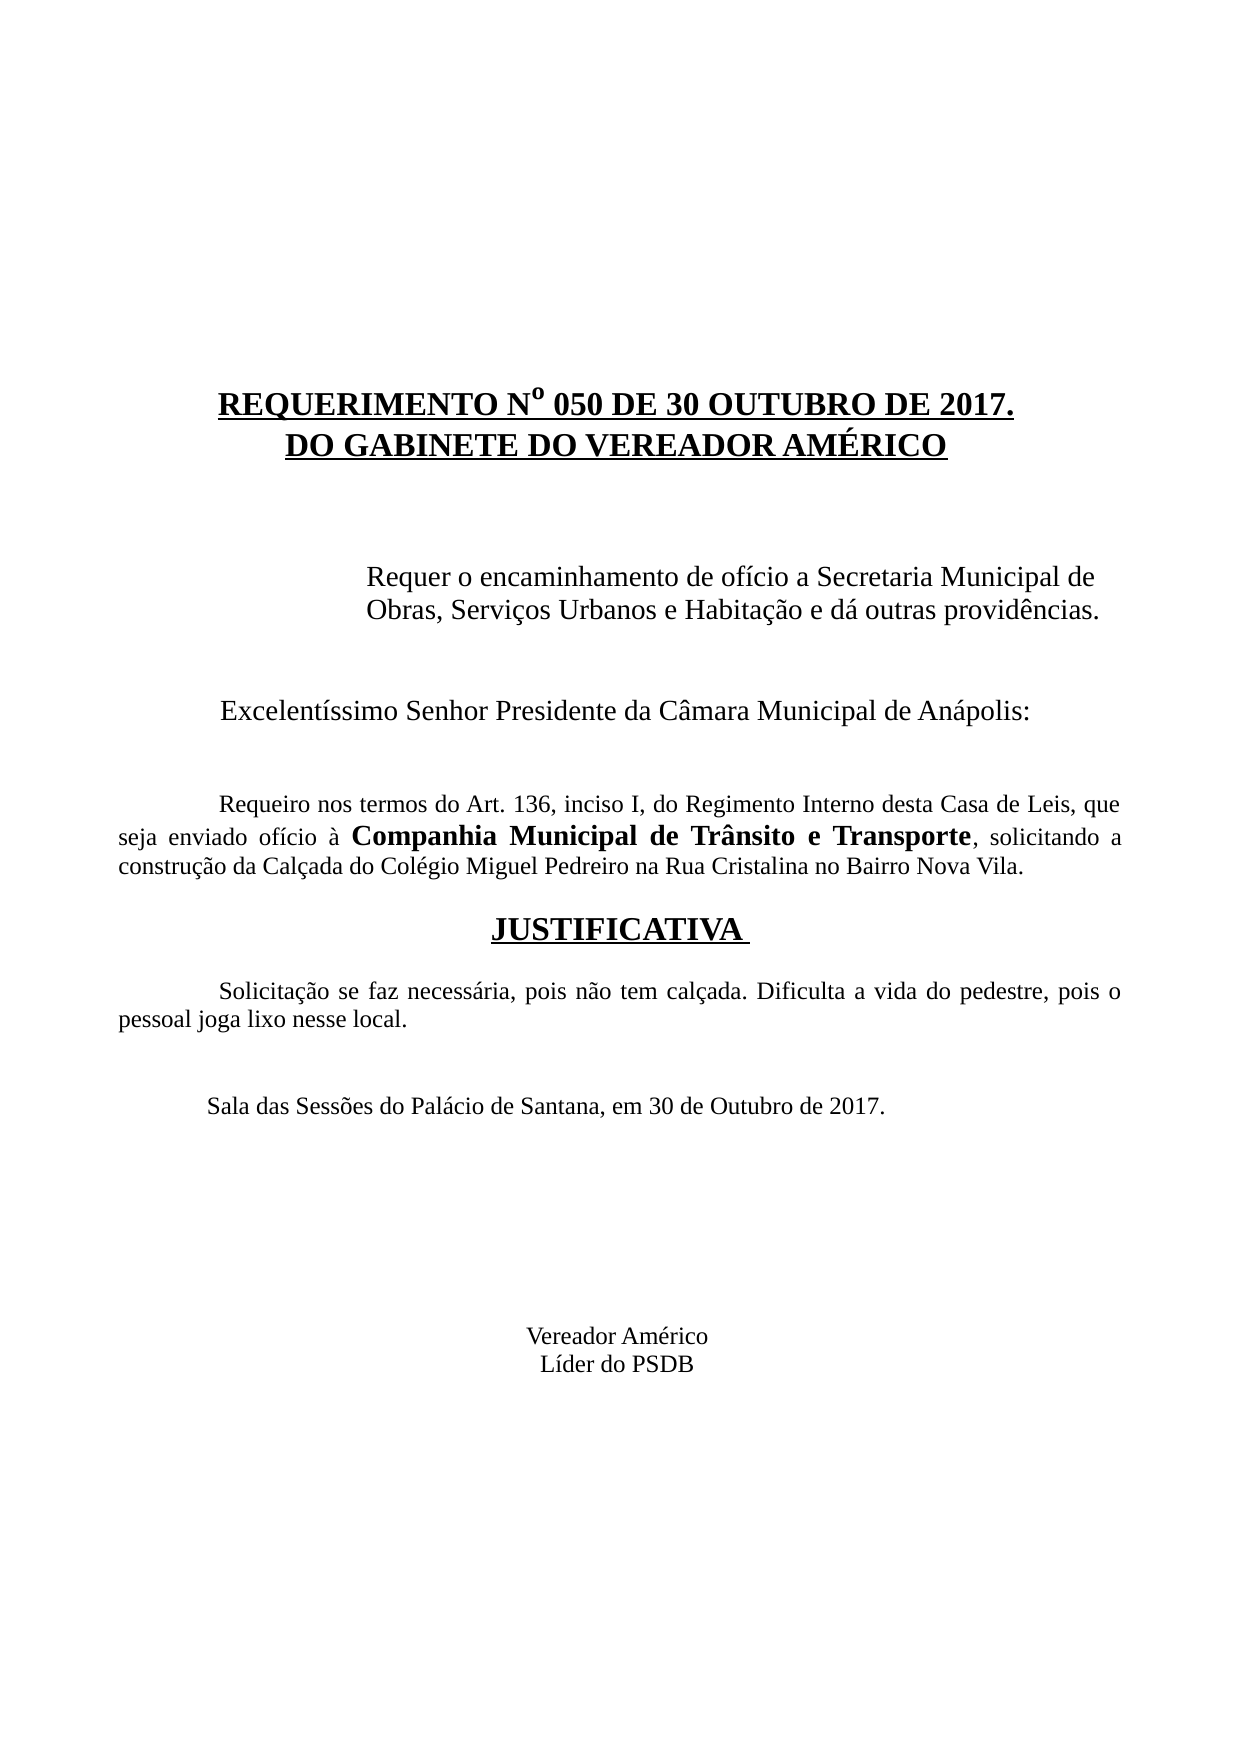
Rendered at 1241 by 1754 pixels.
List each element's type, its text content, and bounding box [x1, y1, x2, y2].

text Requeiro nos termos do Art. 136, inciso I, do Regimento Interno desta Casa de Leis, que seja enviado ofício à Companhia Municipal de Trânsito e Transporte, solicitando a construção da Calçada do Colégio Miguel Pedreiro na Rua Cristalina no Bairro Nova Vila. [118, 789, 1122, 880]
text Requer o encaminhamento de ofício a Secretaria Municipal de Obras, Serviços Urbanos e Habitação e dá outras providências. [366, 559, 1122, 626]
text Solicitação se faz necessária, pois não tem calçada. Dificulta a vida do pedestre, pois o pessoal joga lixo nesse local. [118, 976, 1122, 1033]
text Vereador Américo [118, 1321, 1122, 1349]
text Líder do PSDB [118, 1349, 1122, 1378]
text Excelentíssimo Senhor Presidente da Câmara Municipal de Anápolis: [118, 693, 1122, 727]
text JUSTIFICATIVA [118, 909, 1122, 947]
text Sala das Sessões do Palácio de Santana, em 30 de Outubro de 2017. [118, 1091, 1122, 1119]
text DO GABINETE DO VEREADOR AMÉRICO [118, 425, 1122, 463]
text REQUERIMENTO Nº 050 DE 30 OUTUBRO DE 2017. [118, 377, 1122, 425]
